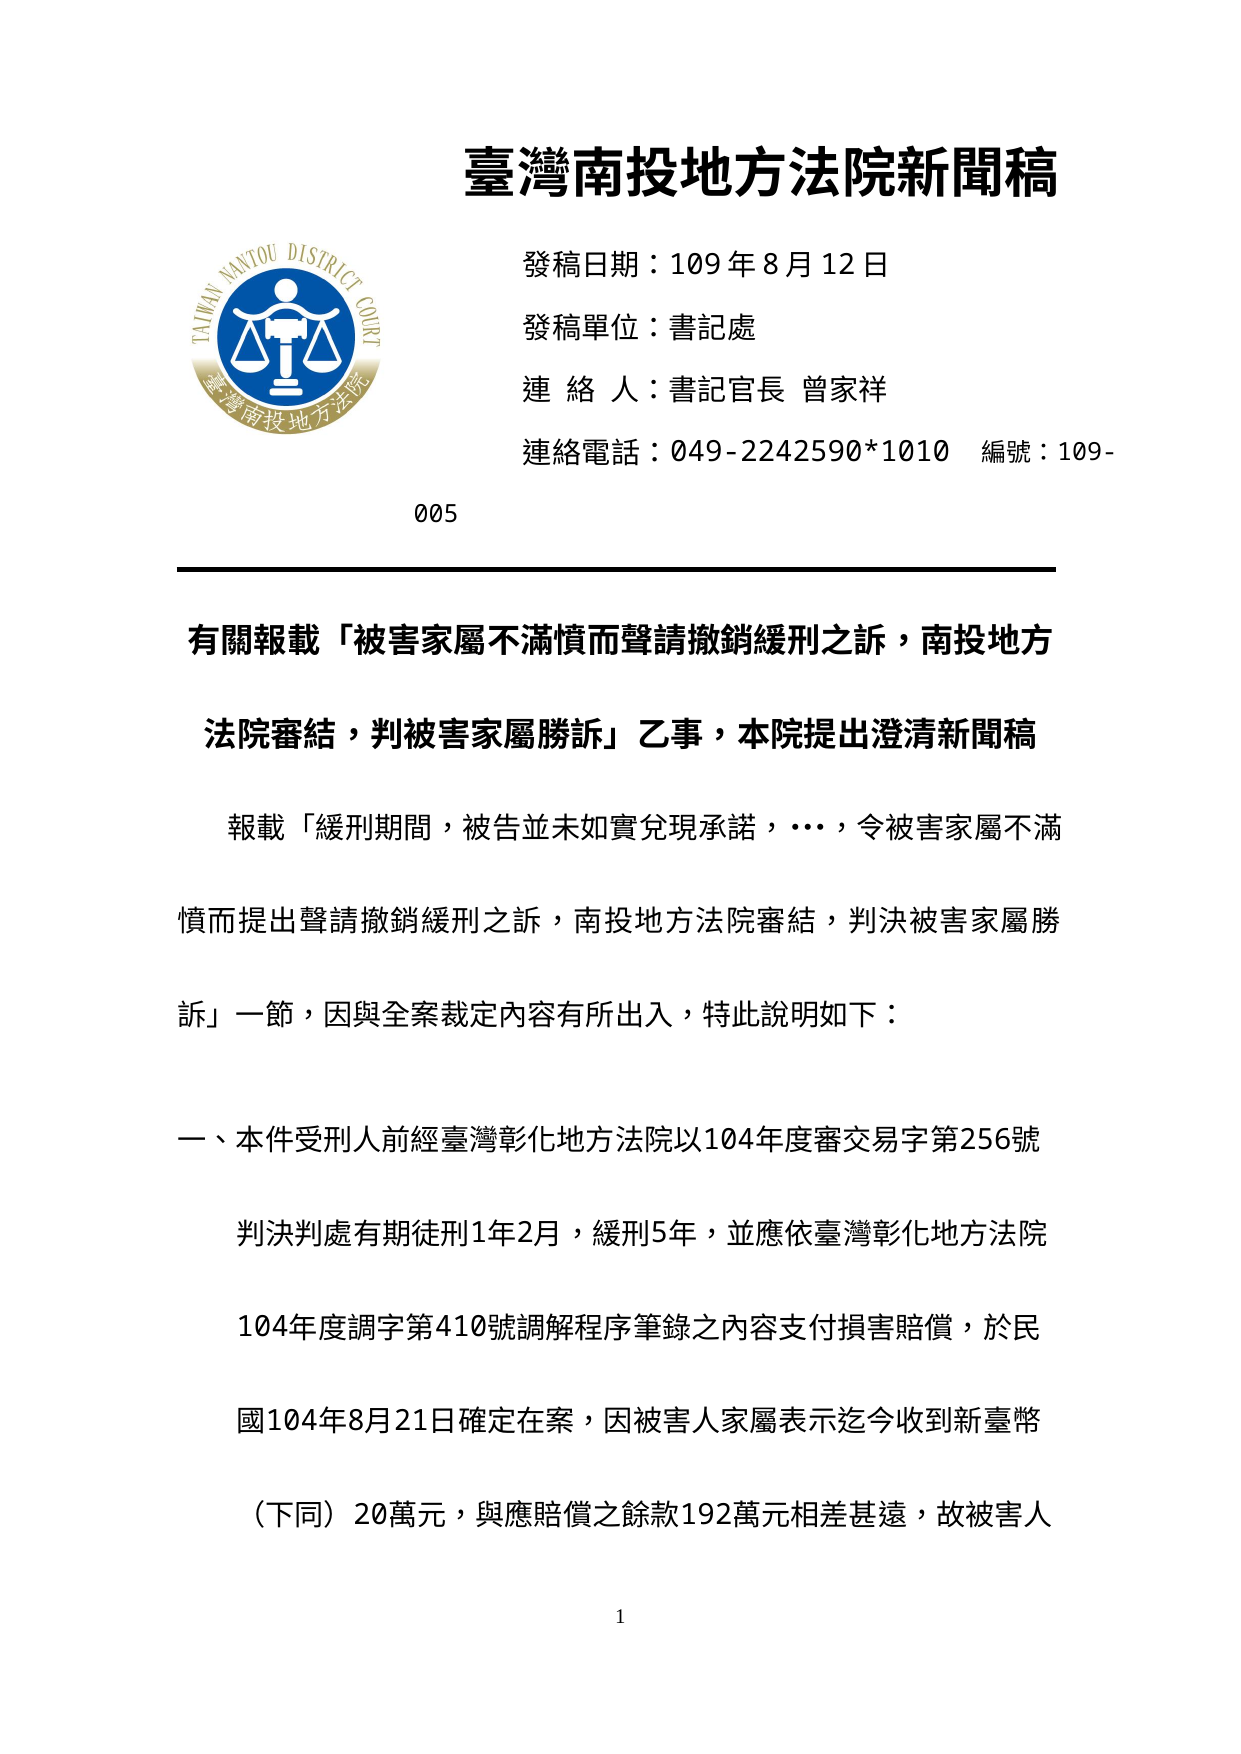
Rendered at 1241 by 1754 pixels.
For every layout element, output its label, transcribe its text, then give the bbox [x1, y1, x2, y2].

table_header [161, 96, 410, 534]
text 有關報載「被害家屬不滿憤而聲請撤銷緩刑之訴，南投地方法院審結，判被害家屬勝訴」乙事，本院提出澄清新聞稿 [177, 596, 1063, 752]
table_header 臺灣南投地方法院新聞稿 發稿日期：109年8月12日 發稿單位：書記處 連 絡 人：書記官長 曾家祥 連絡電話：049-2242590*1010 編號：109-005 [410, 96, 1120, 534]
text 報載「緩刑期間，被告並未如實兌現承諾，…，令被害家屬不滿憤而提出聲請撤銷緩刑之訴，南投地方法院審結，判決被害家屬勝訴」一節，因與全案裁定內容有所出入，特此說明如下： [177, 784, 1063, 1034]
text 一、本件受刑人前經臺灣彰化地方法院以104年度審交易字第256號判決判處有期徒刑1年2月，緩刑5年，並應依臺灣彰化地方法院104年度調字第410號調解程序筆錄之內容支付損害賠償，於民國104年8月21日確定在案，因被害人家屬表示迄今收到新臺幣（下同）20萬元，與應賠償之餘款192萬元相差甚遠，故被害人 [177, 1096, 1063, 1534]
